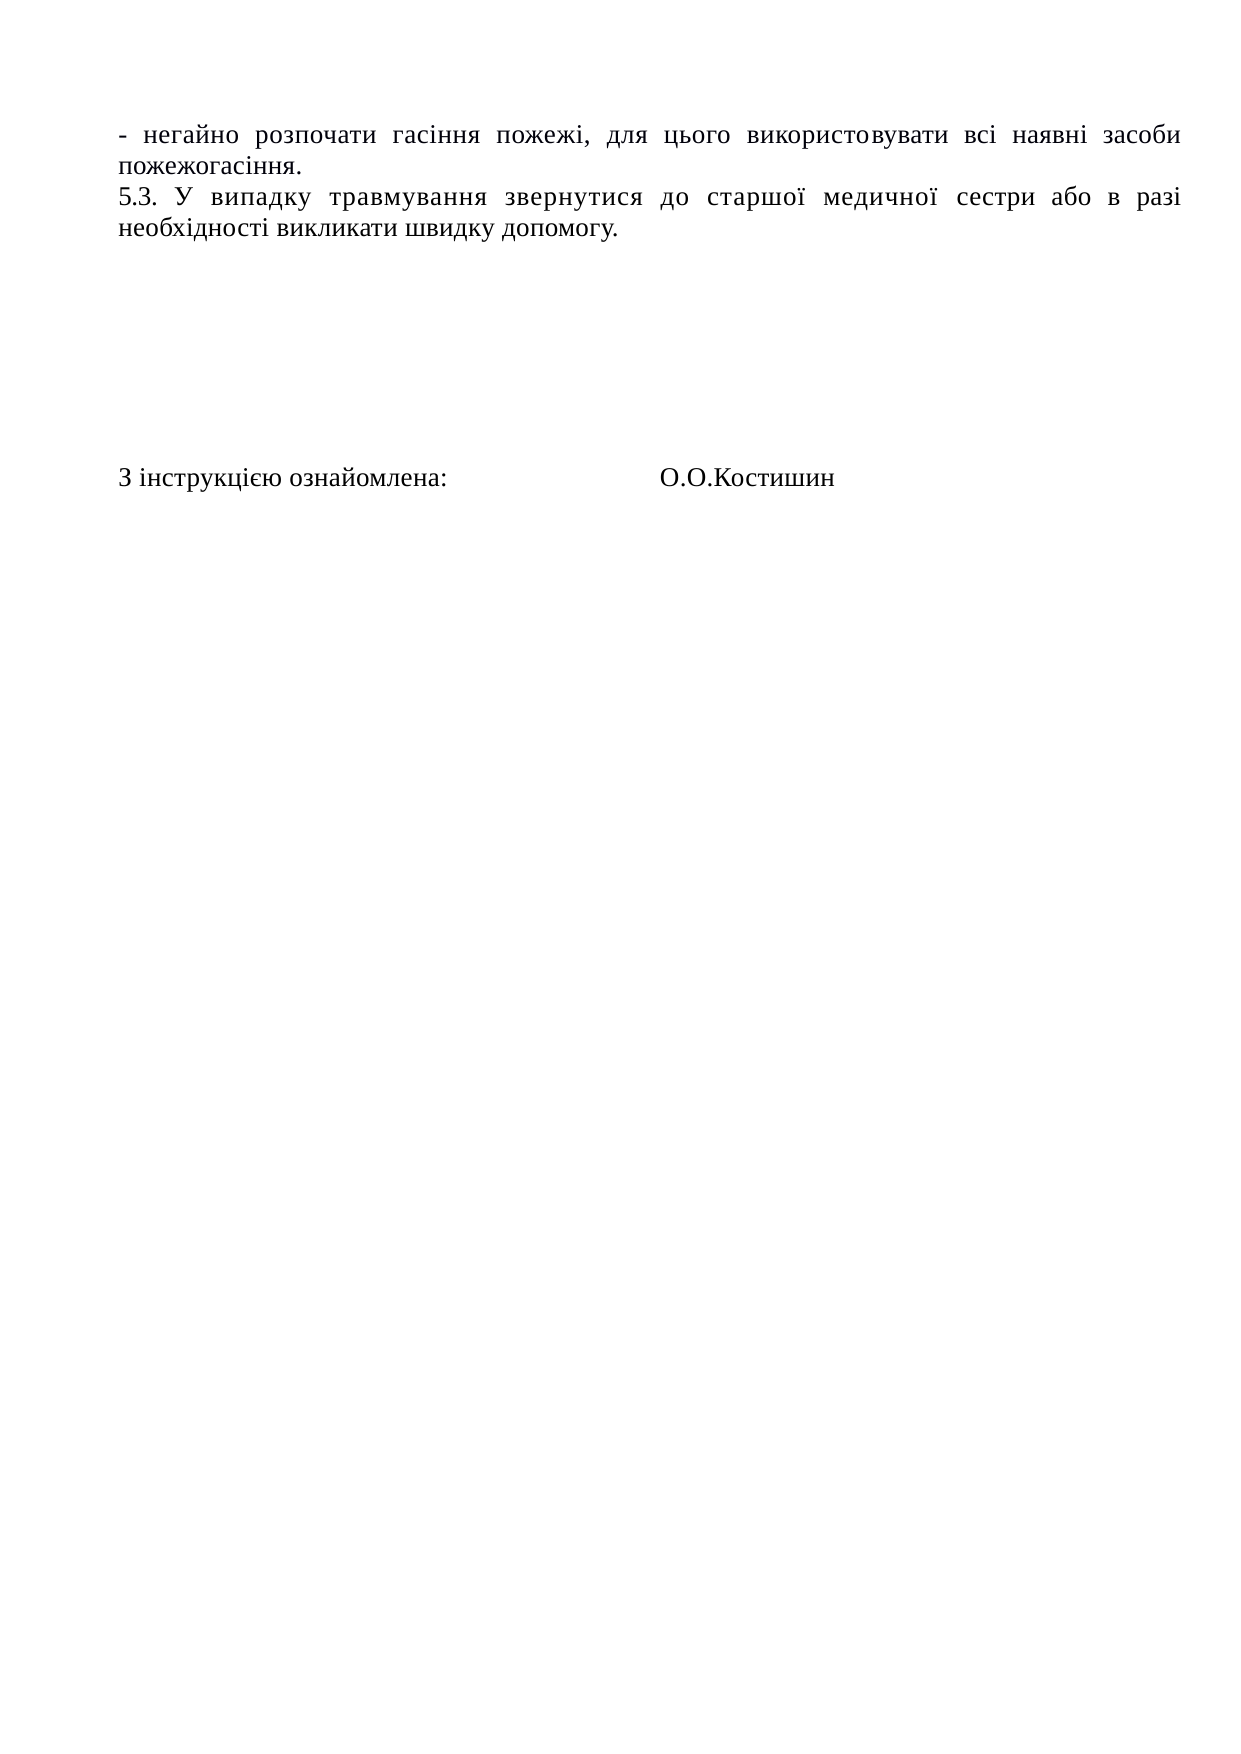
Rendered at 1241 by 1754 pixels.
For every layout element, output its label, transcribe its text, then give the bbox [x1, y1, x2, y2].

text З інструкцією ознайомлена: О.О.Костишин [118, 461, 1182, 492]
text 5.3. У випадку травмування звернутися до старшої медичної сестри або в разі необхідності викликати швидку допомогу. [118, 180, 1182, 243]
text - негайно розпочати гасіння пожежі, для цього використовувати всі наявні засоби пожежогасіння. [118, 118, 1182, 180]
